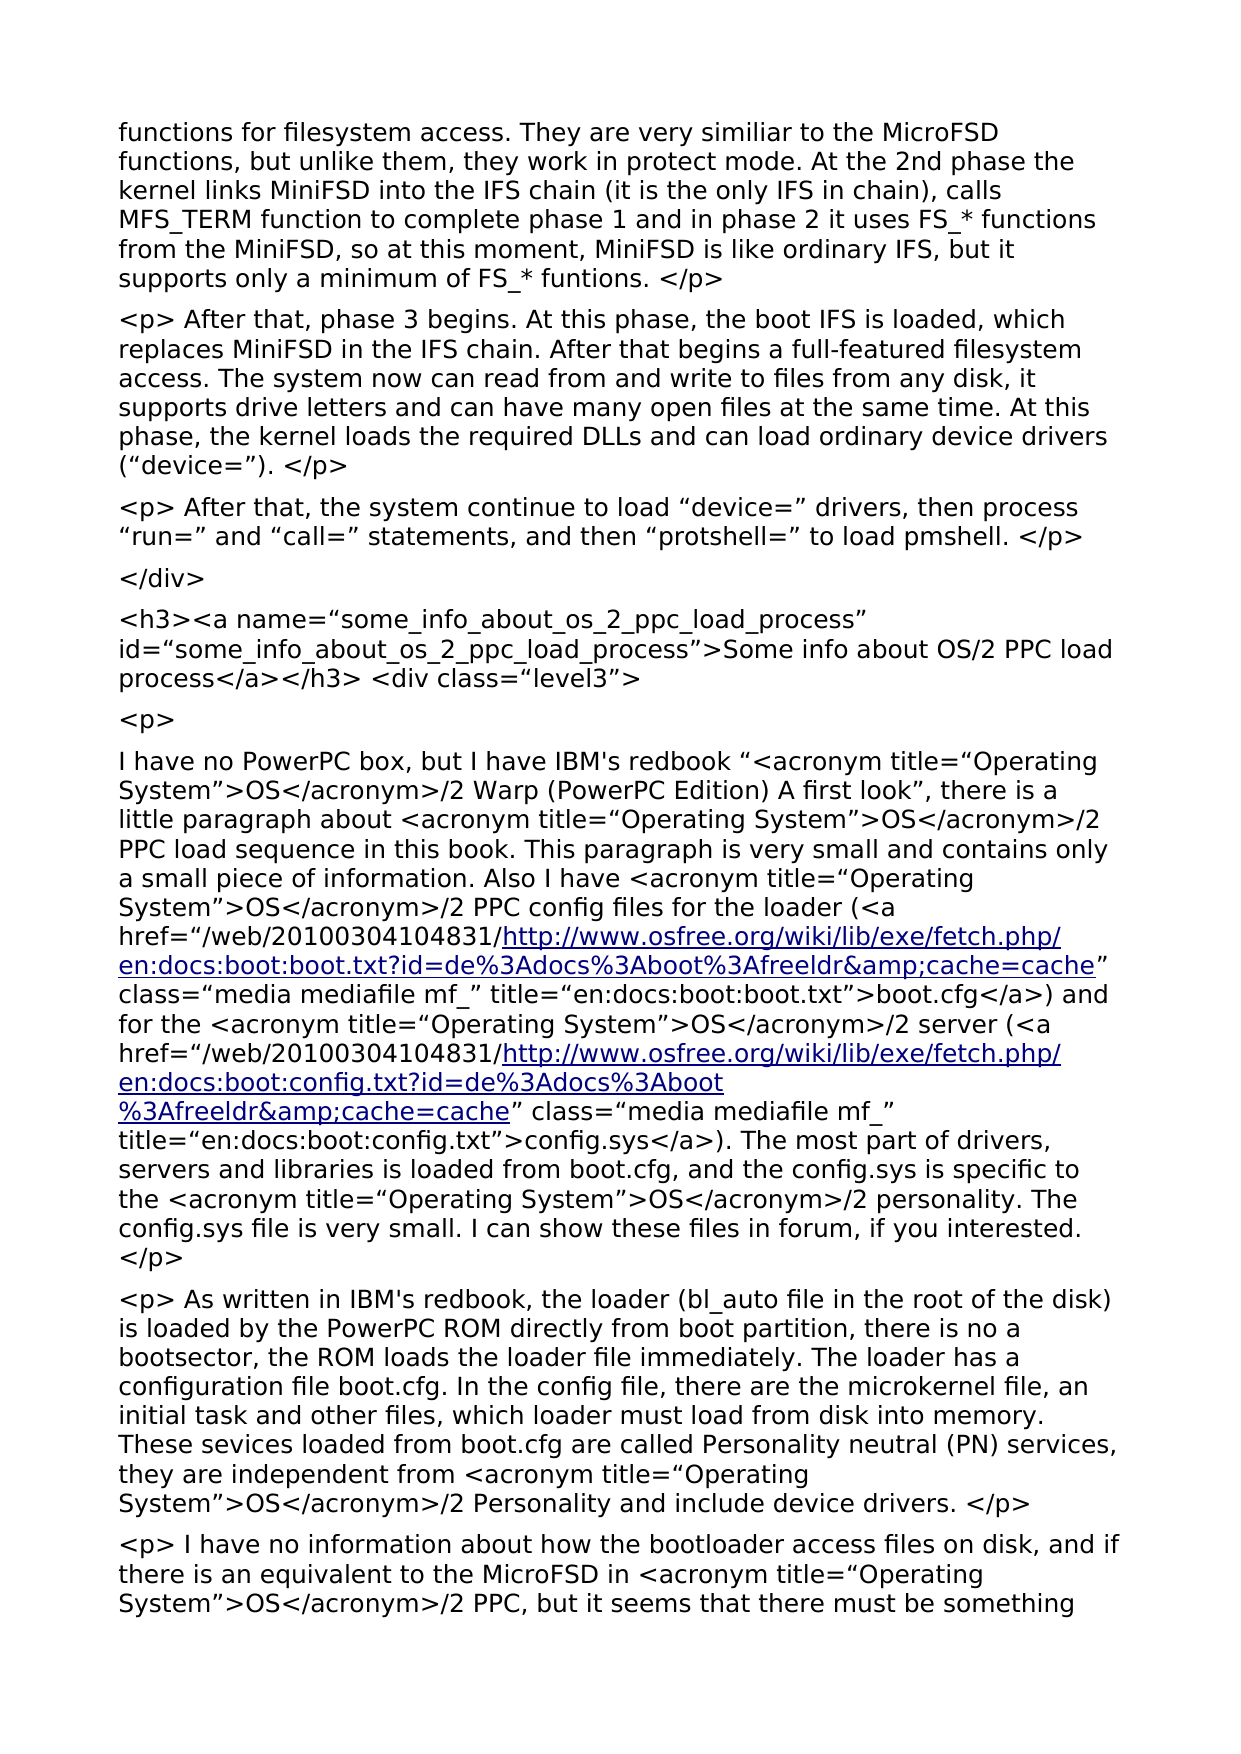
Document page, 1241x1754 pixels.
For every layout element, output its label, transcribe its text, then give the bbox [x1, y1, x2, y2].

text <p> After that, phase 3 begins. At this phase, the boot IFS is loaded, which replaces MiniFSD in the IFS chain. After that begins a full-featured filesystem access. The system now can read from and write to files from any disk, it supports drive letters and can have many open files at the same time. At this phase, the kernel loads the required DLLs and can load ordinary device drivers (“device=”). </p> [118, 306, 1122, 481]
text <p> As written in IBM's redbook, the loader (bl_auto file in the root of the disk) is loaded by the PowerPC ROM directly from boot partition, there is no a bootsector, the ROM loads the loader file immediately. The loader has a configuration file boot.cfg. In the config file, there are the microkernel file, an initial task and other files, which loader must load from disk into memory. These sevices loaded from boot.cfg are called Personality neutral (PN) services, they are independent from <acronym title=“Operating System”>OS</acronym>/2 Personality and include device drivers. </p> [118, 1285, 1122, 1518]
text </div> [118, 564, 1122, 593]
text <p> [118, 706, 1122, 735]
text <h3><a name=“some_info_about_os_2_ppc_load_process” id=“some_info_about_os_2_ppc_load_process”>Some info about OS/2 PPC load process</a></h3> <div class=“level3”> [118, 606, 1122, 693]
text <p> After that, the system continue to load “device=” drivers, then process “run=” and “call=” statements, and then “protshell=” to load pmshell. </p> [118, 493, 1122, 551]
text I have no PowerPC box, but I have IBM's redbook “<acronym title=“Operating System”>OS</acronym>/2 Warp (PowerPC Edition) A first look”, there is a little paragraph about <acronym title=“Operating System”>OS</acronym>/2 PPC load sequence in this book. This paragraph is very small and contains only a small piece of information. Also I have <acronym title=“Operating System”>OS</acronym>/2 PPC config files for the loader (<a href=“/web/20100304104831/http://www.osfree.org/wiki/lib/exe/fetch.php/en:docs:boot:boot.txt?id=de%3Adocs%3Aboot%3Afreeldr&amp;cache=cache” class=“media mediafile mf_” title=“en:docs:boot:boot.txt”>boot.cfg</a>) and for the <acronym title=“Operating System”>OS</acronym>/2 server (<a href=“/web/20100304104831/http://www.osfree.org/wiki/lib/exe/fetch.php/en:docs:boot:config.txt?id=de%3Adocs%3Aboot%3Afreeldr&amp;cache=cache” class=“media mediafile mf_” title=“en:docs:boot:config.txt”>config.sys</a>). The most part of drivers, servers and libraries is loaded from boot.cfg, and the config.sys is specific to the <acronym title=“Operating System”>OS</acronym>/2 personality. The config.sys file is very small. I can show these files in forum, if you interested. </p> [118, 747, 1122, 1272]
text <p> I have no information about how the bootloader access files on disk, and if there is an equivalent to the MicroFSD in <acronym title=“Operating System”>OS</acronym>/2 PPC, but it seems that there must be something [118, 1531, 1122, 1618]
text functions for filesystem access. They are very similiar to the MicroFSD functions, but unlike them, they work in protect mode. At the 2nd phase the kernel links MiniFSD into the IFS chain (it is the only IFS in chain), calls MFS_TERM function to complete phase 1 and in phase 2 it uses FS_* functions from the MiniFSD, so at this moment, MiniFSD is like ordinary IFS, but it supports only a minimum of FS_* funtions. </p> [118, 118, 1122, 293]
